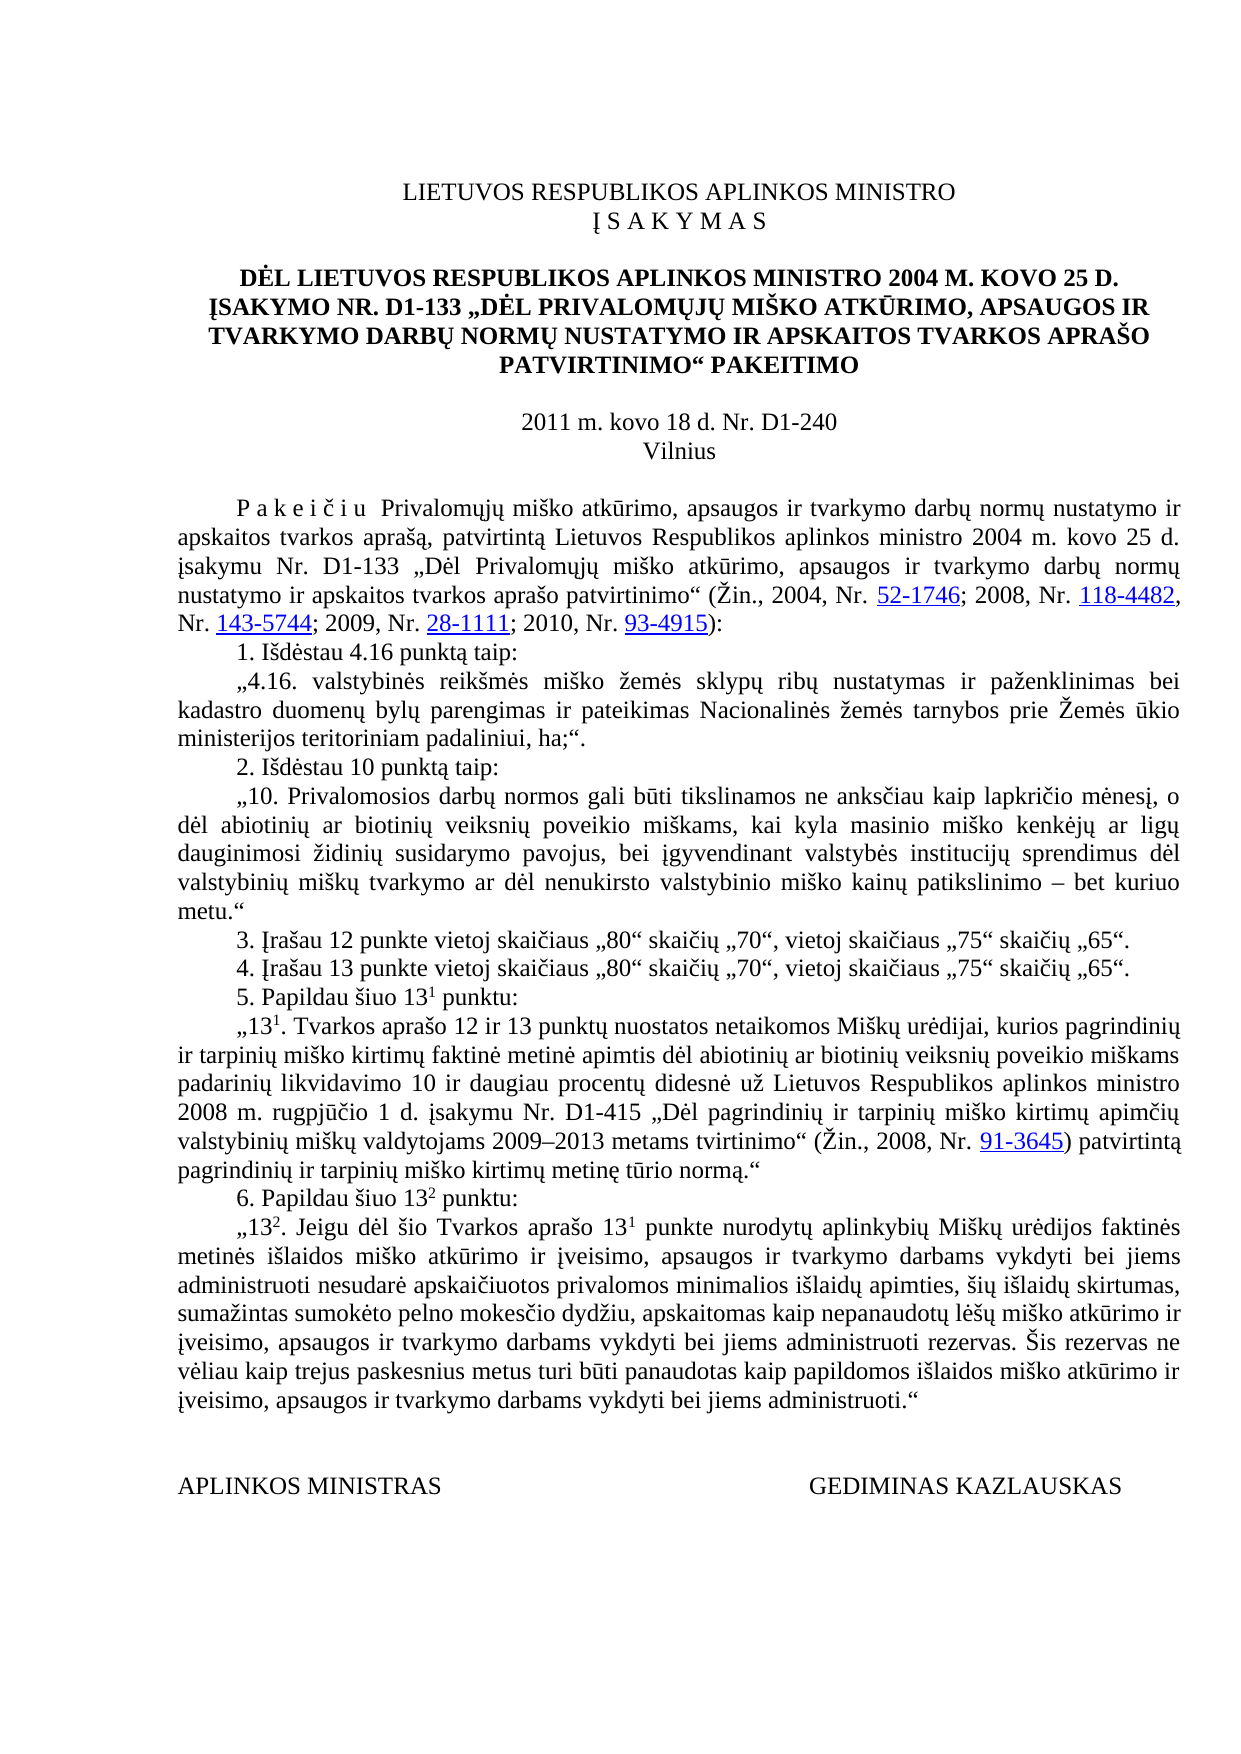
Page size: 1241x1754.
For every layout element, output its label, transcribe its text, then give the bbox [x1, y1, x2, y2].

text 2011 m. kovo 18 d. Nr. D1-240 [177, 407, 1181, 436]
text Pakeičiu Privalomųjų miško atkūrimo, apsaugos ir tvarkymo darbų normų nustatymo ir apskaitos tvarkos aprašą, patvirtintą Lietuvos Respublikos aplinkos ministro 2004 m. kovo 25 d. įsakymu Nr. D1-133 „Dėl privalomųjų miško atkūrimo, apsaugos ir tvarkymo darbų normų nustatymo ir apskaitos tvarkos aprašo patvirtinimo“ (Žin., 2004, Nr. 52-1746; 2008, Nr. 118-4482, Nr. 143-5744; 2009, Nr. 28-1111; 2010, Nr. 93-4915): [177, 493, 1181, 637]
text „132. Jeigu dėl šio Tvarkos aprašo 131 punkte nurodytų aplinkybių Miškų urėdijos faktinės metinės išlaidos miško atkūrimo ir įveisimo, apsaugos ir tvarkymo darbams vykdyti bei jiems administruoti nesudarė apskaičiuotos privalomos minimalios išlaidų apimties, šių išlaidų skirtumas, sumažintas sumokėto pelno mokesčio dydžiu, apskaitomas kaip nepanaudotų lėšų miško atkūrimo ir įveisimo, apsaugos ir tvarkymo darbams vykdyti bei jiems administruoti rezervas. Šis rezervas ne vėliau kaip trejus paskesnius metus turi būti panaudotas kaip papildomos išlaidos miško atkūrimo ir įveisimo, apsaugos ir tvarkymo darbams vykdyti bei jiems administruoti.“ [177, 1212, 1181, 1413]
text 1. Išdėstau 4.16 punktą taip: [177, 637, 1181, 666]
text 6. Papildau šiuo 132 punktu: [177, 1183, 1181, 1212]
text 4. Įrašau 13 punkte vietoj skaičiaus „80“ skaičių „70“, vietoj skaičiaus „75“ skaičių „65“. [177, 953, 1181, 982]
text LIETUVOS RESPUBLIKOS APLINKOS MINISTRO [177, 177, 1181, 206]
text „10. Privalomosios darbų normos gali būti tikslinamos ne anksčiau kaip lapkričio mėnesį, o dėl abiotinių ar biotinių veiksnių poveikio miškams, kai kyla masinio miško kenkėjų ar ligų dauginimosi židinių susidarymo pavojus, bei įgyvendinant valstybės institucijų sprendimus dėl valstybinių miškų tvarkymo ar dėl nenukirsto valstybinio miško kainų patikslinimo – bet kuriuo metu.“ [177, 781, 1181, 925]
text dėl lietuvos respublikos aplinkos ministro 2004 m. kovo 25 d. įsakymo nr. d1-133 „dėl privalomųjų miško atkūrimo, apsaugos ir tvarkymo darbų normų nustatymo ir apskaitos tvarkos aprašo patvirtinimo“ pakeitimo [177, 263, 1181, 378]
text 5. Papildau šiuo 131 punktu: [177, 982, 1181, 1011]
text Aplinkos ministras Gediminas Kazlauskas [177, 1471, 1181, 1500]
text Vilnius [177, 436, 1181, 465]
text ĮSAKYMAS [177, 206, 1181, 235]
text 2. Išdėstau 10 punktą taip: [177, 752, 1181, 781]
text „131. Tvarkos aprašo 12 ir 13 punktų nuostatos netaikomos Miškų urėdijai, kurios pagrindinių ir tarpinių miško kirtimų faktinė metinė apimtis dėl abiotinių ar biotinių veiksnių poveikio miškams padarinių likvidavimo 10 ir daugiau procentų didesnė už Lietuvos Respublikos aplinkos ministro 2008 m. rugpjūčio 1 d. įsakymu Nr. D1-415 „Dėl pagrindinių ir tarpinių miško kirtimų apimčių valstybinių miškų valdytojams 2009–2013 metams tvirtinimo“ (Žin., 2008, Nr. 91-3645) patvirtintą pagrindinių ir tarpinių miško kirtimų metinę tūrio normą.“ [177, 1011, 1181, 1183]
text 3. Įrašau 12 punkte vietoj skaičiaus „80“ skaičių „70“, vietoj skaičiaus „75“ skaičių „65“. [177, 925, 1181, 953]
text „4.16. valstybinės reikšmės miško žemės sklypų ribų nustatymas ir paženklinimas bei kadastro duomenų bylų parengimas ir pateikimas Nacionalinės žemės tarnybos prie Žemės ūkio ministerijos teritoriniam padaliniui, ha;“. [177, 666, 1181, 752]
